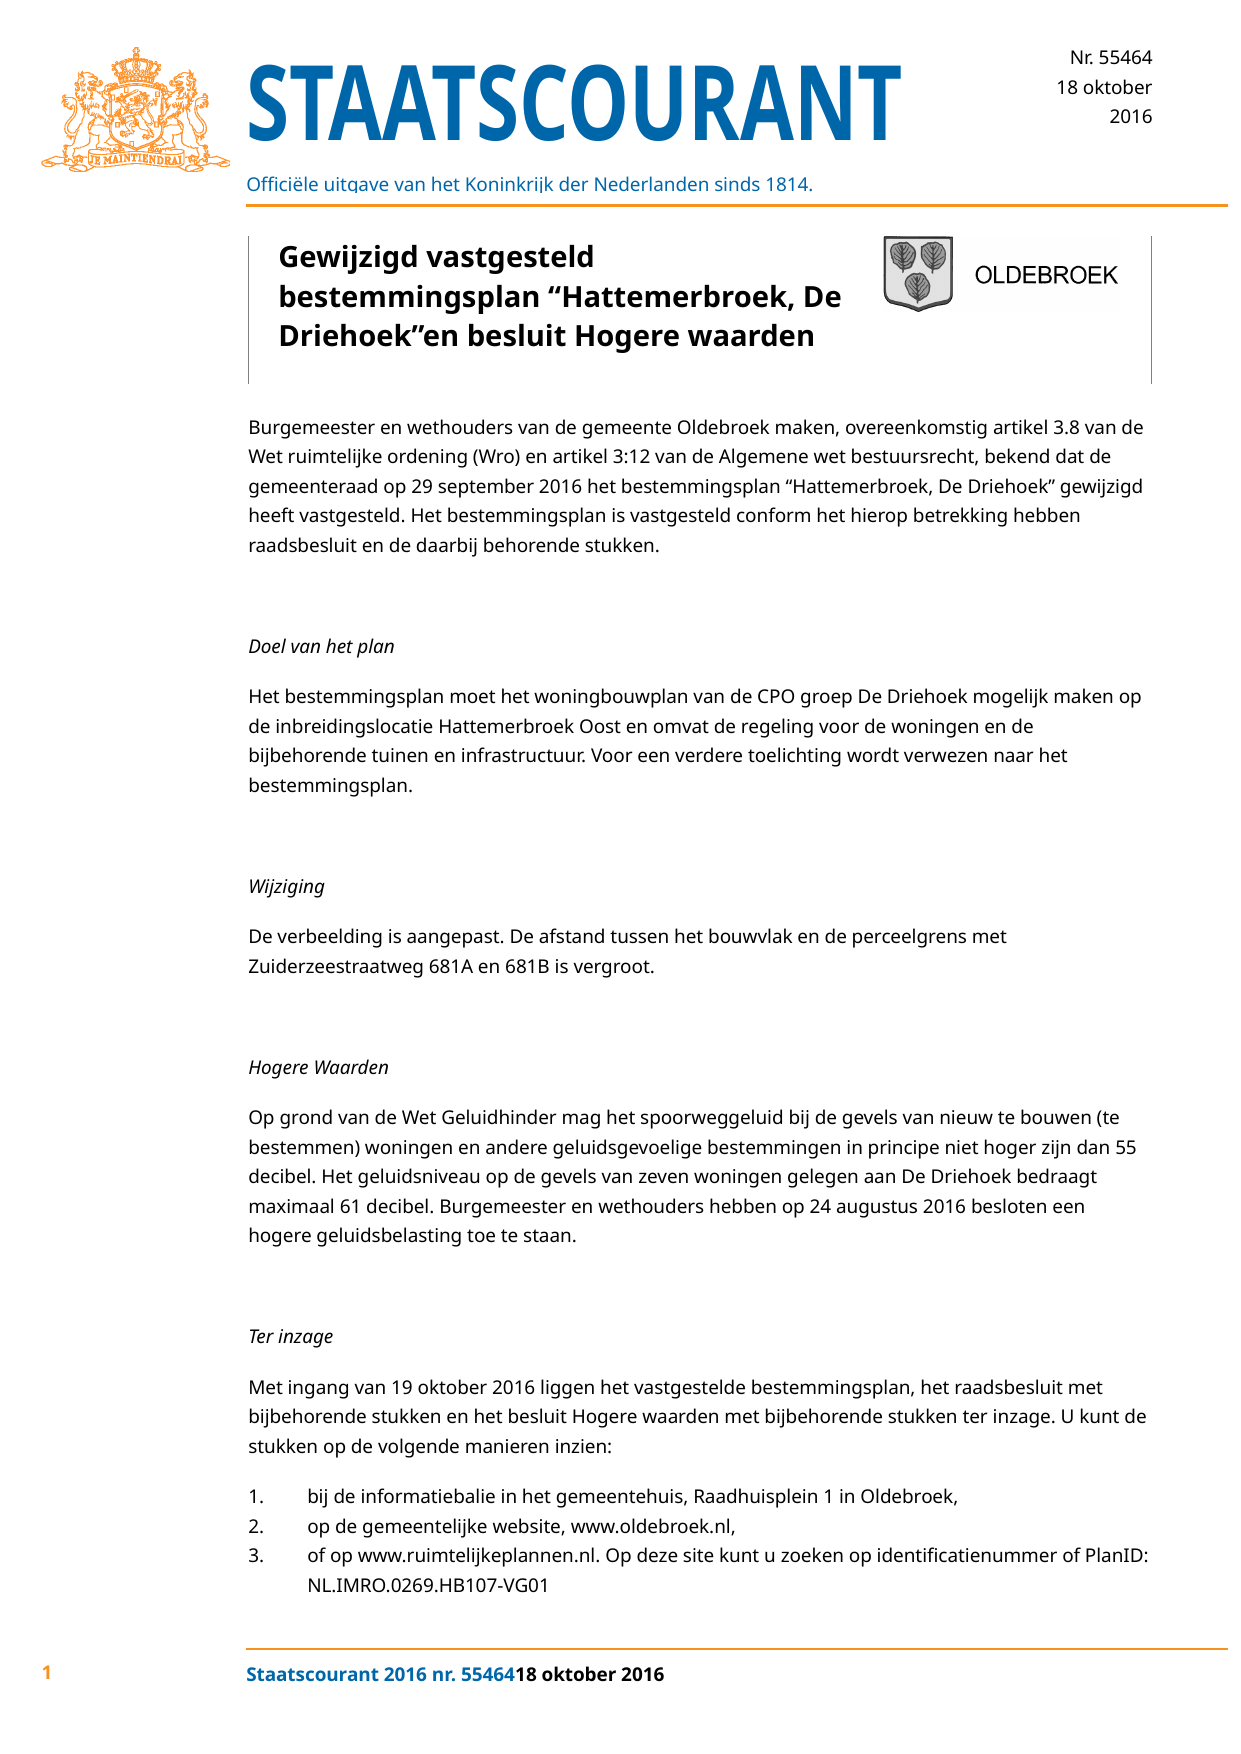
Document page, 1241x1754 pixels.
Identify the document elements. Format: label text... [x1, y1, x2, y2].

text Wijziging [248, 873, 1152, 899]
text De verbeelding is aangepast. De afstand tussen het bouwvlak en de perceelgrens met Zuiderzeestraatweg 681A en 681B is vergroot. [248, 923, 1152, 979]
text Met ingang van 19 oktober 2016 liggen het vastgestelde bestemmingsplan, het raadsbesluit met bijbehorende stukken en het besluit Hogere waarden met bijbehorende stukken ter inzage. U kunt de stukken op de volgende manieren inzien: [248, 1374, 1152, 1459]
text Op grond van de Wet Geluidhinder mag het spoorweggeluid bij de gevels van nieuw te bouwen (te bestemmen) woningen en andere geluidsgevoelige bestemmingen in principe niet hoger zijn dan 55 decibel. Het geluidsniveau op de gevels van zeven woningen gelegen aan De Driehoek bedraagt maximaal 61 decibel. Burgemeester en wethouders hebben op 24 augustus 2016 besloten een hogere geluidsbelasting toe te staan. [248, 1104, 1152, 1248]
picture [882, 236, 1119, 314]
list op de gemeentelijke website, www.oldebroek.nl, [248, 1513, 1152, 1539]
picture [41, 47, 231, 172]
list of op www.ruimtelijkeplannen.nl. Op deze site kunt u zoeken op identificatienummer of PlanID: NL.IMRO.0269.HB107-VG01 [248, 1543, 1152, 1598]
text Het bestemmingsplan moet het woningbouwplan van de CPO groep De Driehoek mogelijk maken op de inbreidingslocatie Hattemerbroek Oost en omvat de regeling voor de woningen en de bijbehorende tuinen en infrastructuur. Voor een verdere toelichting wordt verwezen naar het bestemmingsplan. [248, 683, 1152, 798]
text Burgemeester en wethouders van de gemeente Oldebroek maken, overeenkomstig artikel 3.8 van de Wet ruimtelijke ordening (Wro) en artikel 3:12 van de Algemene wet bestuursrecht, bekend dat de gemeenteraad op 29 september 2016 het bestemmingsplan “Hattemerbroek, De Driehoek” gewijzigd heeft vastgesteld. Het bestemmingsplan is vastgesteld conform het hierop betrekking hebben raadsbesluit en de daarbij behorende stukken. [248, 414, 1152, 558]
text Ter inzage [248, 1323, 1152, 1349]
text Doel van het plan [248, 633, 1152, 659]
table_header [850, 236, 1151, 384]
table_header Gewijzigd vastgesteld bestemmingsplan “Hattemerbroek, De Driehoek”en besluit Hogere waarden [249, 236, 850, 384]
text Hogere Waarden [248, 1054, 1152, 1080]
list bij de informatiebalie in het gemeentehuis, Raadhuisplein 1 in Oldebroek, [248, 1483, 1152, 1509]
